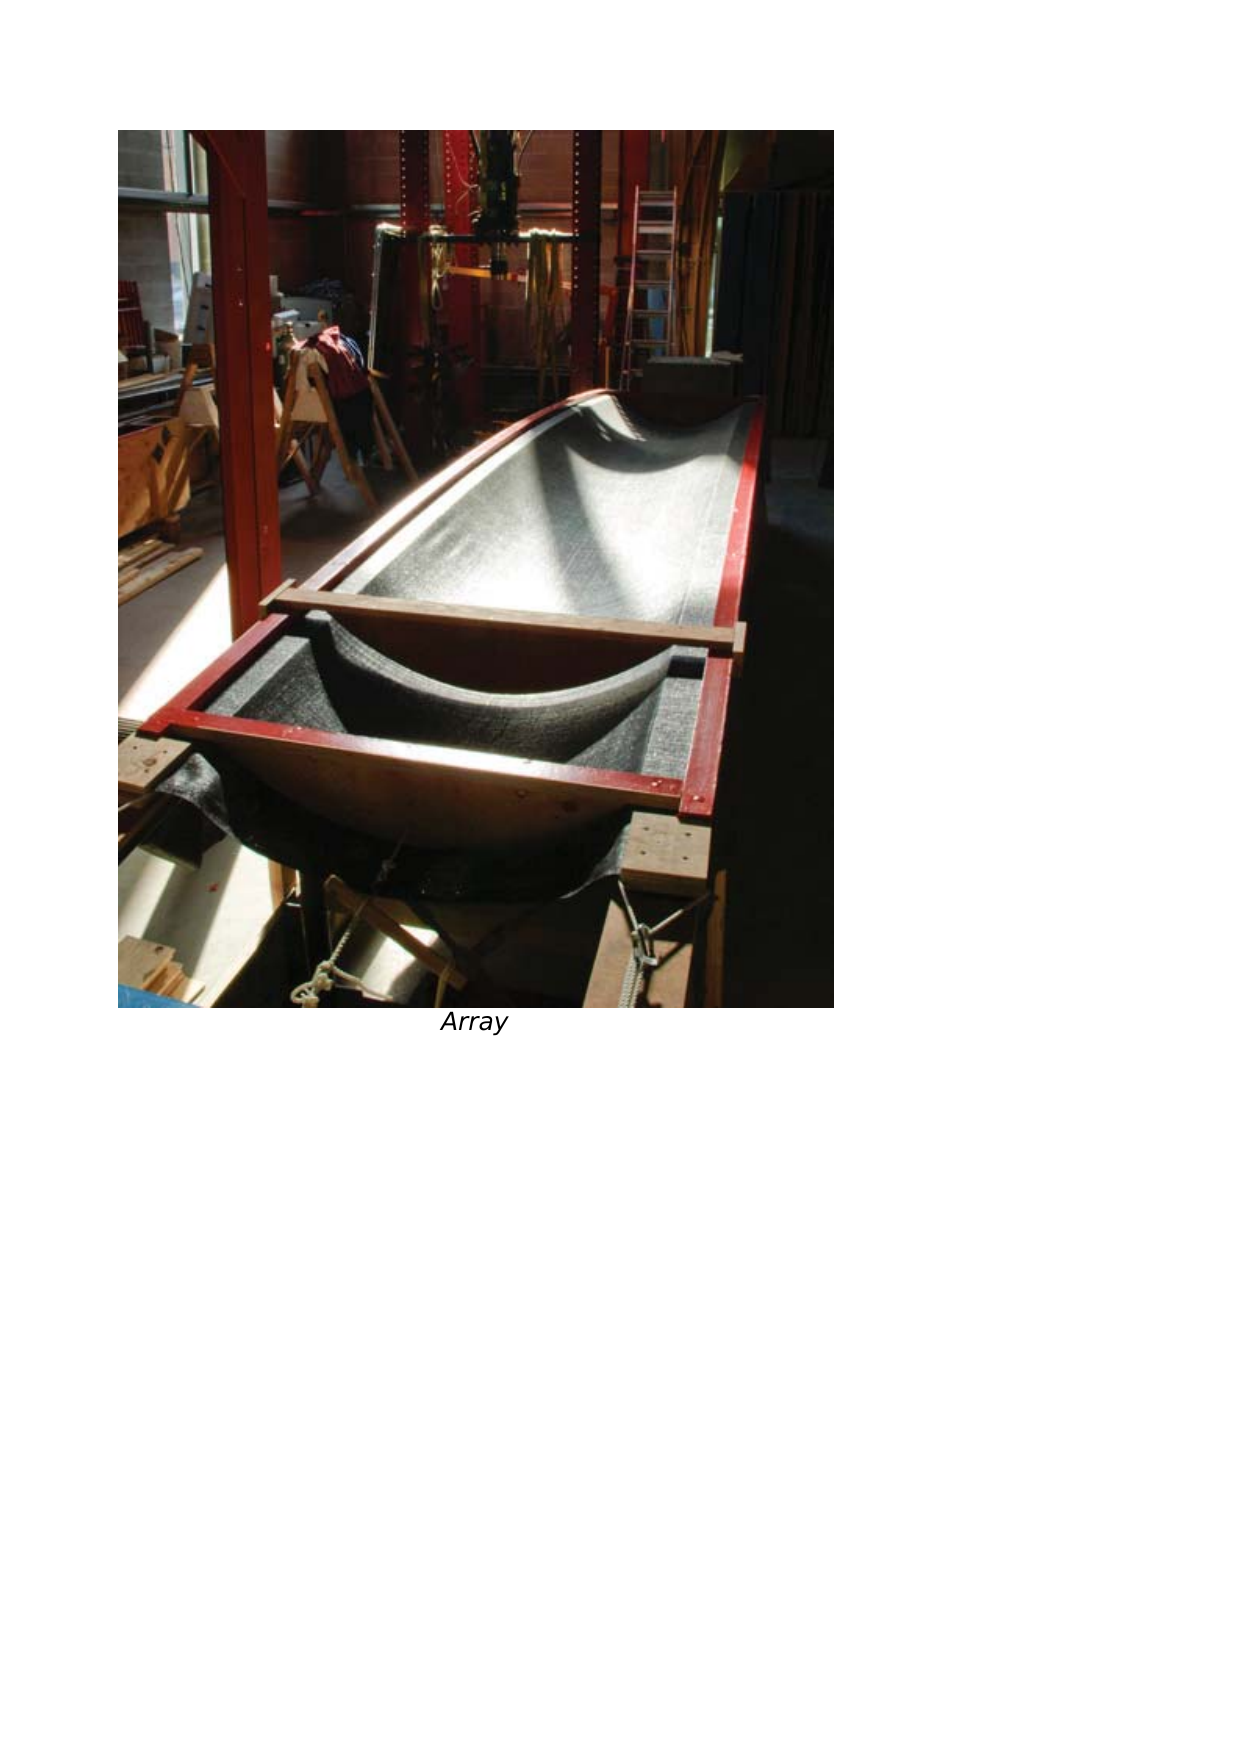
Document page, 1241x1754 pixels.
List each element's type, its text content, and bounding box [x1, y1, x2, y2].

text Array [118, 1008, 834, 1036]
picture [118, 130, 834, 1008]
